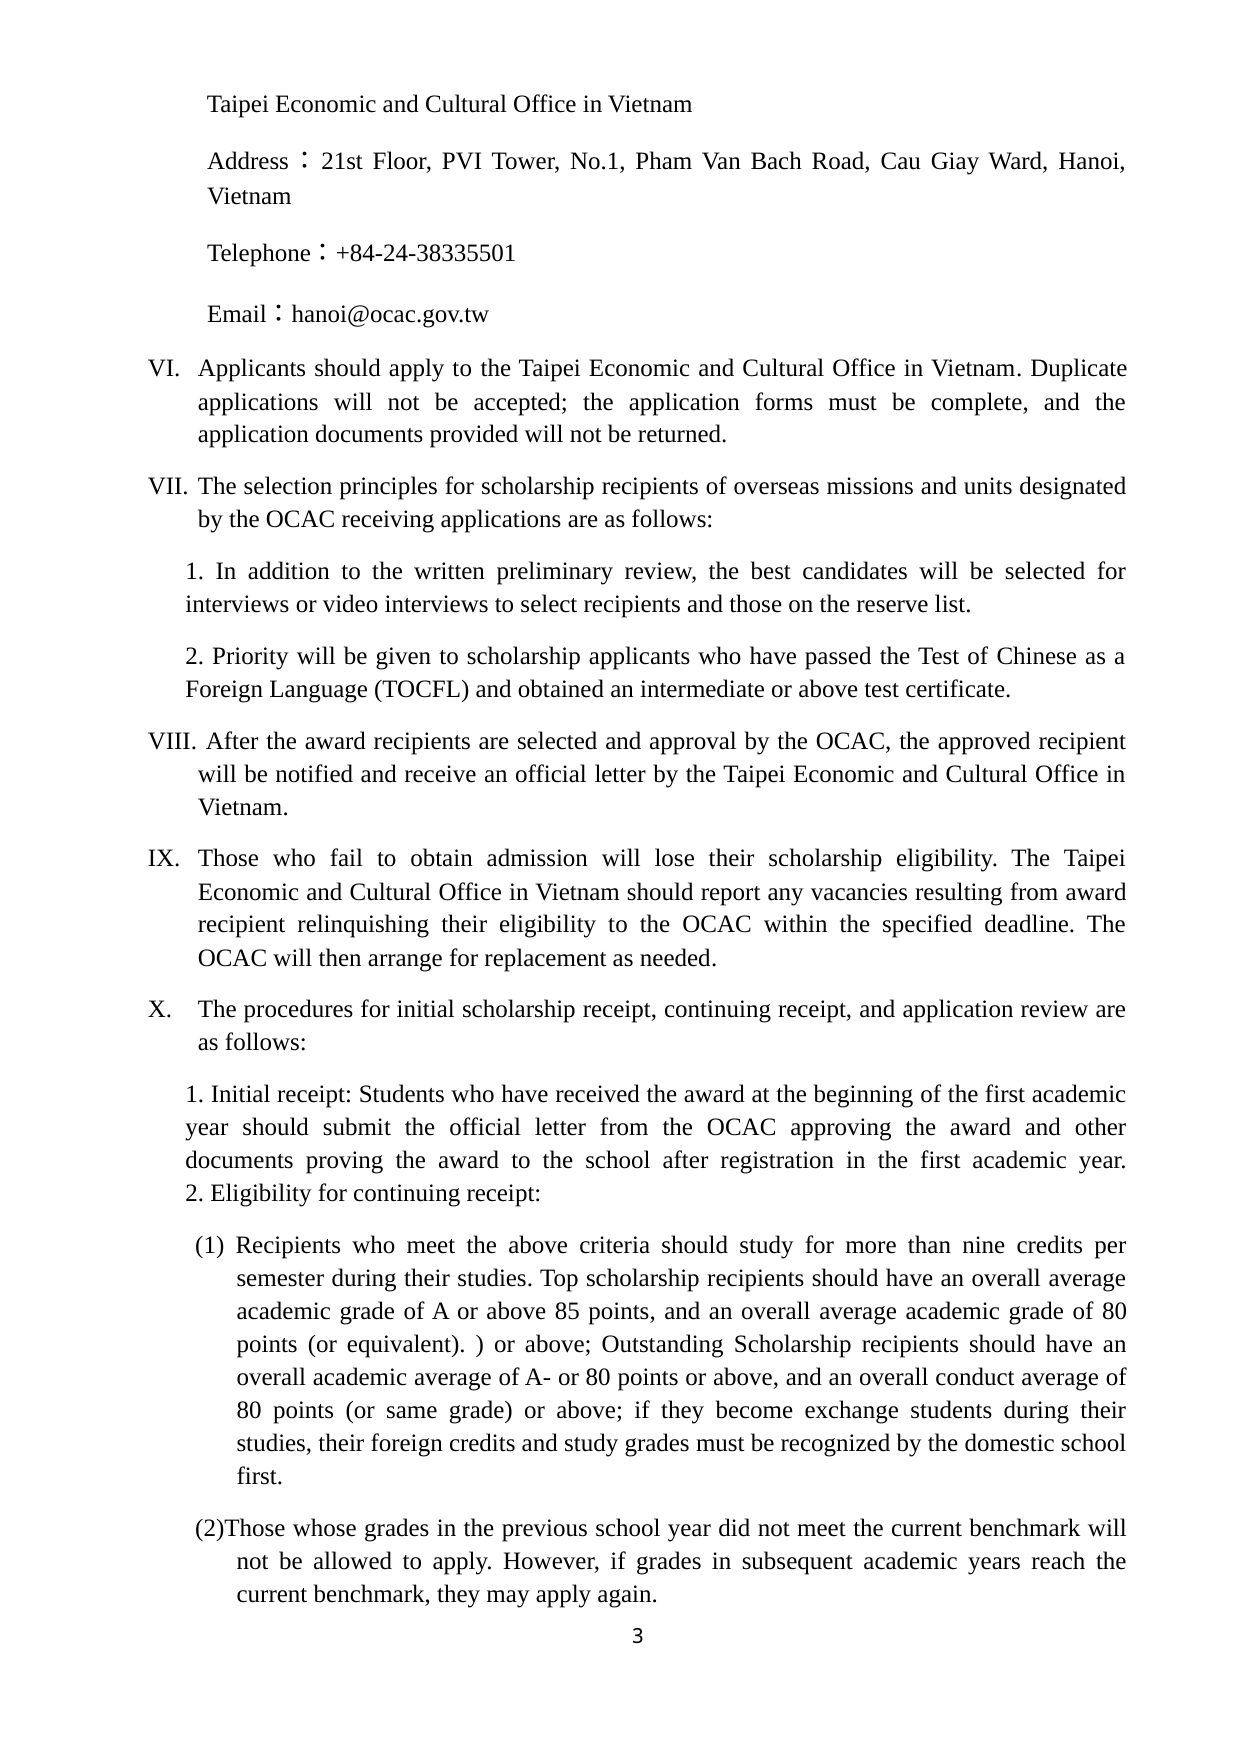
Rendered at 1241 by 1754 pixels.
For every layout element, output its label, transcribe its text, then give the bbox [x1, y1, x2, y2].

text Taipei Economic and Cultural Office in Vietnam [185, 89, 1127, 117]
text (2)Those whose grades in the previous school year did not meet the current benchmark will not be allowed to apply. However, if grades in subsequent academic years reach the current benchmark, they may apply again. [195, 1513, 1127, 1608]
list The procedures for initial scholarship receipt, continuing receipt, and application review are as follows: [148, 994, 1127, 1056]
list Those who fail to obtain admission will lose their scholarship eligibility. The Taipei Economic and Cultural Office in Vietnam should report any vacancies resulting from award recipient relinquishing their eligibility to the OCAC within the specified deadline. The OCAC will then arrange for replacement as needed. [148, 843, 1127, 971]
text (1) Recipients who meet the above criteria should study for more than nine credits per semester during their studies. Top scholarship recipients should have an overall average academic grade of A or above 85 points, and an overall average academic grade of 80 points (or equivalent). ) or above; Outstanding Scholarship recipients should have an overall academic average of A- or 80 points or above, and an overall conduct average of 80 points (or same grade) or above; if they become exchange students during their studies, their foreign credits and study grades must be recognized by the domestic school first. [195, 1230, 1127, 1490]
text Email：hanoi@ocac.gov.tw [207, 293, 1127, 329]
text 1. In addition to the written preliminary review, the best candidates will be selected for interviews or video interviews to select recipients and those on the reserve list. [185, 556, 1127, 618]
list Applicants should apply to the Taipei Economic and Cultural Office in Vietnam. Duplicate applications will not be accepted; the application forms must be complete, and the application documents provided will not be returned. [148, 353, 1127, 448]
text Address：21st Floor, PVI Tower, No.1, Pham Van Bach Road, Cau Giay Ward, Hanoi, Vietnam [207, 140, 1127, 210]
text 2. Priority will be given to scholarship applicants who have passed the Test of Chinese as a Foreign Language (TOCFL) and obtained an intermediate or above test certificate. [185, 641, 1127, 703]
text Telephone：+84-24-38335501 [207, 233, 1127, 269]
list After the award recipients are selected and approval by the OCAC, the approved recipient will be notified and receive an official letter by the Taipei Economic and Cultural Office in Vietnam. [148, 726, 1127, 821]
text 1. Initial receipt: Students who have received the award at the beginning of the first academic year should submit the official letter from the OCAC approving the award and other documents proving the award to the school after registration in the first academic year. 2. Eligibility for continuing receipt: [185, 1079, 1127, 1207]
list The selection principles for scholarship recipients of overseas missions and units designated by the OCAC receiving applications are as follows: [148, 471, 1127, 533]
